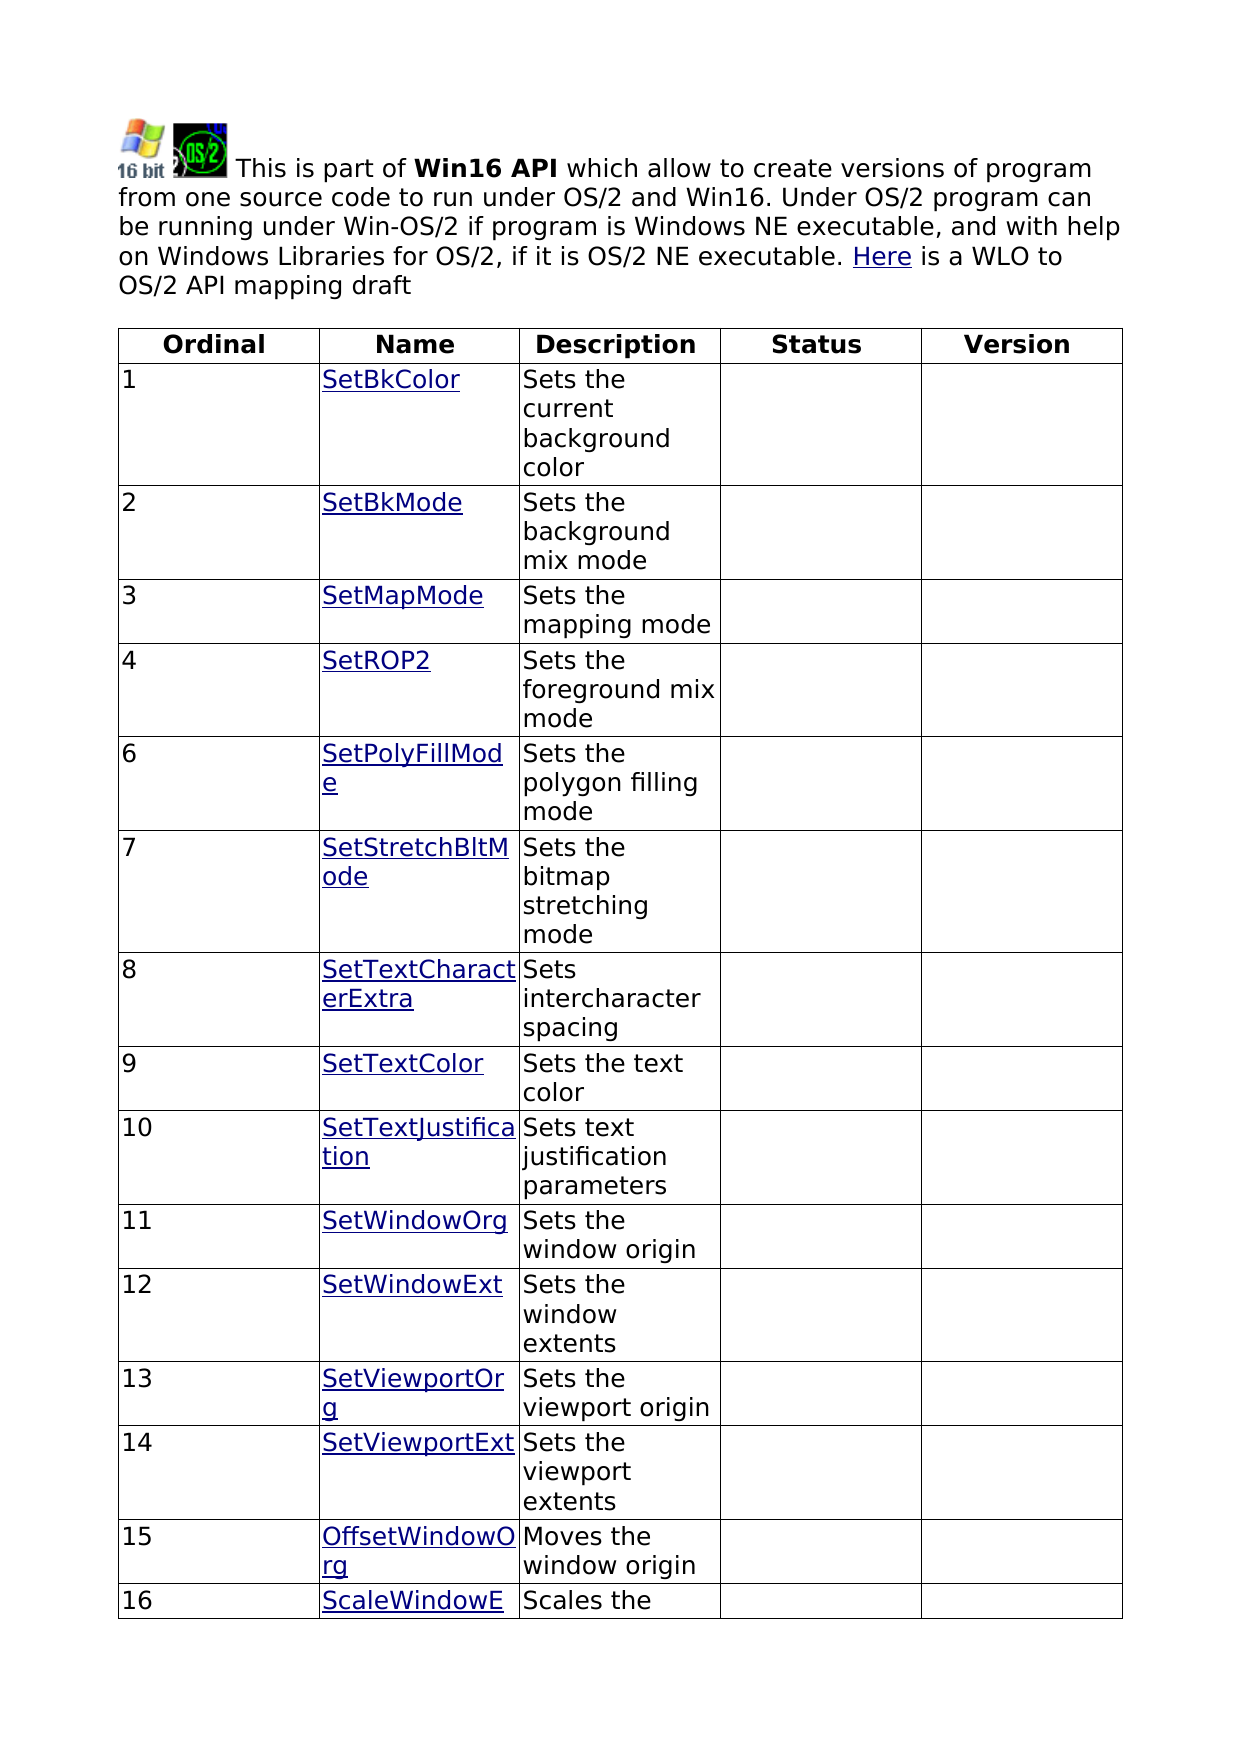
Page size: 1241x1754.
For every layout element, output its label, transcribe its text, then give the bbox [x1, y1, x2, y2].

table_cell [721, 831, 921, 952]
table_cell Sets the text color [520, 1047, 720, 1110]
table_header Ordinal [119, 329, 319, 362]
table_cell Sets the mapping mode [520, 580, 720, 643]
table_cell OffsetWindowOrg [320, 1520, 519, 1583]
table_header Version [922, 329, 1122, 362]
table_cell Sets text justification parameters [520, 1111, 720, 1203]
table_cell ScaleWindowE [320, 1584, 519, 1618]
table_cell [922, 364, 1122, 485]
table_cell 13 [119, 1362, 319, 1425]
table_cell 8 [119, 953, 319, 1046]
table_cell SetViewportOrg [320, 1362, 519, 1425]
table_cell [721, 1205, 921, 1268]
table_cell SetWindowExt [320, 1269, 519, 1361]
table_cell 3 [119, 580, 319, 643]
table_cell [721, 953, 921, 1046]
table_cell SetTextCharacterExtra [320, 953, 519, 1046]
table_cell [721, 737, 921, 830]
table_cell Sets the viewport origin [520, 1362, 720, 1425]
table_cell Moves the window origin [520, 1520, 720, 1583]
table_cell SetMapMode [320, 580, 519, 643]
table_cell SetStretchBltMode [320, 831, 519, 952]
table_cell SetWindowOrg [320, 1205, 519, 1268]
table_cell [721, 1362, 921, 1425]
table_cell Sets the window extents [520, 1269, 720, 1361]
table_cell 6 [119, 737, 319, 830]
table_cell [922, 644, 1122, 736]
picture [172, 122, 228, 178]
table_cell SetTextColor [320, 1047, 519, 1110]
table_cell [922, 580, 1122, 643]
table_cell [721, 1111, 921, 1203]
table_cell Sets the window origin [520, 1205, 720, 1268]
table_cell Scales the [520, 1584, 720, 1618]
table_cell Sets the current background color [520, 364, 720, 485]
table_cell SetBkMode [320, 486, 519, 578]
table_cell [721, 1584, 921, 1618]
table_cell [922, 737, 1122, 830]
table_cell 2 [119, 486, 319, 578]
picture [118, 118, 166, 178]
table_cell SetPolyFillMode [320, 737, 519, 830]
table_cell Sets the viewport extents [520, 1426, 720, 1519]
table_cell Sets the background mix mode [520, 486, 720, 578]
table_cell Sets intercharacter spacing [520, 953, 720, 1046]
table_header Name [320, 329, 519, 362]
table_cell [922, 486, 1122, 578]
table_cell [721, 486, 921, 578]
table_cell 9 [119, 1047, 319, 1110]
table_cell Sets the polygon filling mode [520, 737, 720, 830]
table_cell 7 [119, 831, 319, 952]
table_cell [922, 1047, 1122, 1110]
table_cell Sets the foreground mix mode [520, 644, 720, 736]
table_cell [922, 953, 1122, 1046]
table_cell [922, 1362, 1122, 1425]
table_cell 10 [119, 1111, 319, 1203]
table_cell 1 [119, 364, 319, 485]
table_cell SetBkColor [320, 364, 519, 485]
table_cell [922, 1269, 1122, 1361]
text This is part of Win16 API which allow to create versions of program from one source code to run under OS/2 and Win16. Under OS/2 program can be running under Win-OS/2 if program is Windows NE executable, and with help on Windows Libraries for OS/2, if it is OS/2 NE executable. Here is a WLO to OS/2 API mapping draft [118, 118, 1122, 300]
table_cell 4 [119, 644, 319, 736]
table_header Status [721, 329, 921, 362]
table_cell [721, 1426, 921, 1519]
table_cell [922, 831, 1122, 952]
table_cell 11 [119, 1205, 319, 1268]
table_cell 14 [119, 1426, 319, 1519]
table_header Description [520, 329, 720, 362]
table_cell Sets the bitmap stretching mode [520, 831, 720, 952]
table_cell 12 [119, 1269, 319, 1361]
table_cell [922, 1584, 1122, 1618]
table_cell [922, 1111, 1122, 1203]
table_cell SetROP2 [320, 644, 519, 736]
table_cell [922, 1520, 1122, 1583]
table_cell [721, 580, 921, 643]
table_cell [721, 644, 921, 736]
table_cell 15 [119, 1520, 319, 1583]
table_cell SetViewportExt [320, 1426, 519, 1519]
table_cell [922, 1426, 1122, 1519]
table_cell [922, 1205, 1122, 1268]
table_cell [721, 1520, 921, 1583]
table_cell SetTextJustification [320, 1111, 519, 1203]
table_cell [721, 364, 921, 485]
table_cell [721, 1269, 921, 1361]
table_cell [721, 1047, 921, 1110]
table_cell 16 [119, 1584, 319, 1618]
